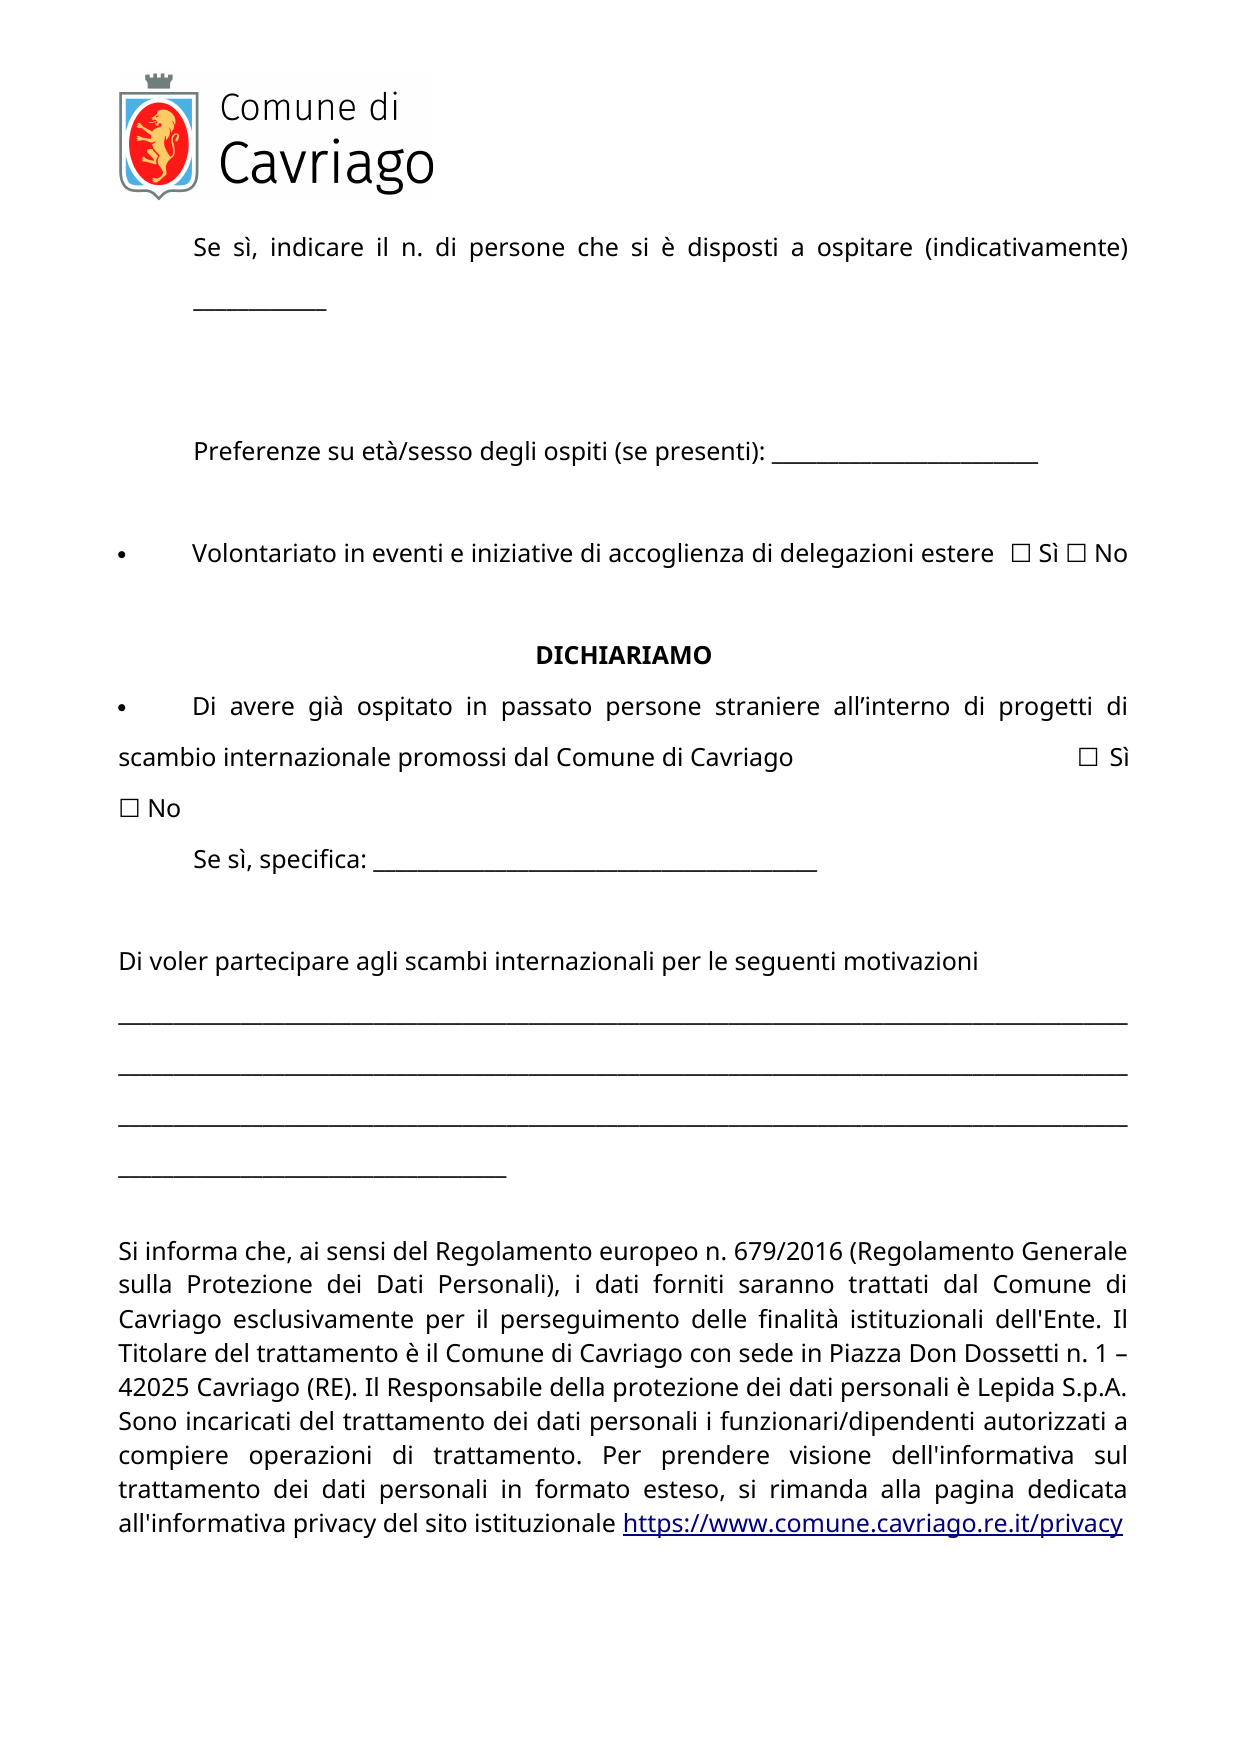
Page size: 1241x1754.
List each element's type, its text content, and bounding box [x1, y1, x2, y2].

text Se sì, indicare il n. di persone che si è disposti a ospitare (indicativamente) ____________ [193, 229, 1129, 314]
list Di avere già ospitato in passato persone straniere all’interno di progetti di scambio internazionale promossi dal Comune di Cavriago ☐ Sì ☐ No [118, 689, 1129, 825]
text ____________________________________________________________________________________________________________________________________________________________________________________________________________________________________________________________________________________________________________________ [118, 995, 1129, 1182]
list Volontariato in eventi e iniziative di accoglienza di delegazioni estere ☐ Sì ☐ No [118, 536, 1129, 569]
picture [118, 73, 434, 201]
text Si informa che, ai sensi del Regolamento europeo n. 679/2016 (Regolamento Generale sulla Protezione dei Dati Personali), i dati forniti saranno trattati dal Comune di Cavriago esclusivamente per il perseguimento delle finalità istituzionali dell'Ente. Il Titolare del trattamento è il Comune di Cavriago con sede in Piazza Don Dossetti n. 1 – 42025 Cavriago (RE). Il Responsabile della protezione dei dati personali è Lepida S.p.A. Sono incaricati del trattamento dei dati personali i funzionari/dipendenti autorizzati a compiere operazioni di trattamento. Per prendere visione dell'informativa sul trattamento dei dati personali in formato esteso, si rimanda alla pagina dedicata all'informativa privacy del sito istituzionale https://www.comune.cavriago.re.it/privacy [118, 1199, 1129, 1540]
text Se sì, specifica: ________________________________________ [193, 842, 1129, 876]
text DICHIARIAMO [118, 638, 1129, 672]
text Di voler partecipare agli scambi internazionali per le seguenti motivazioni [118, 944, 1129, 978]
text Preferenze su età/sesso degli ospiti (se presenti): ________________________ [193, 433, 1129, 467]
